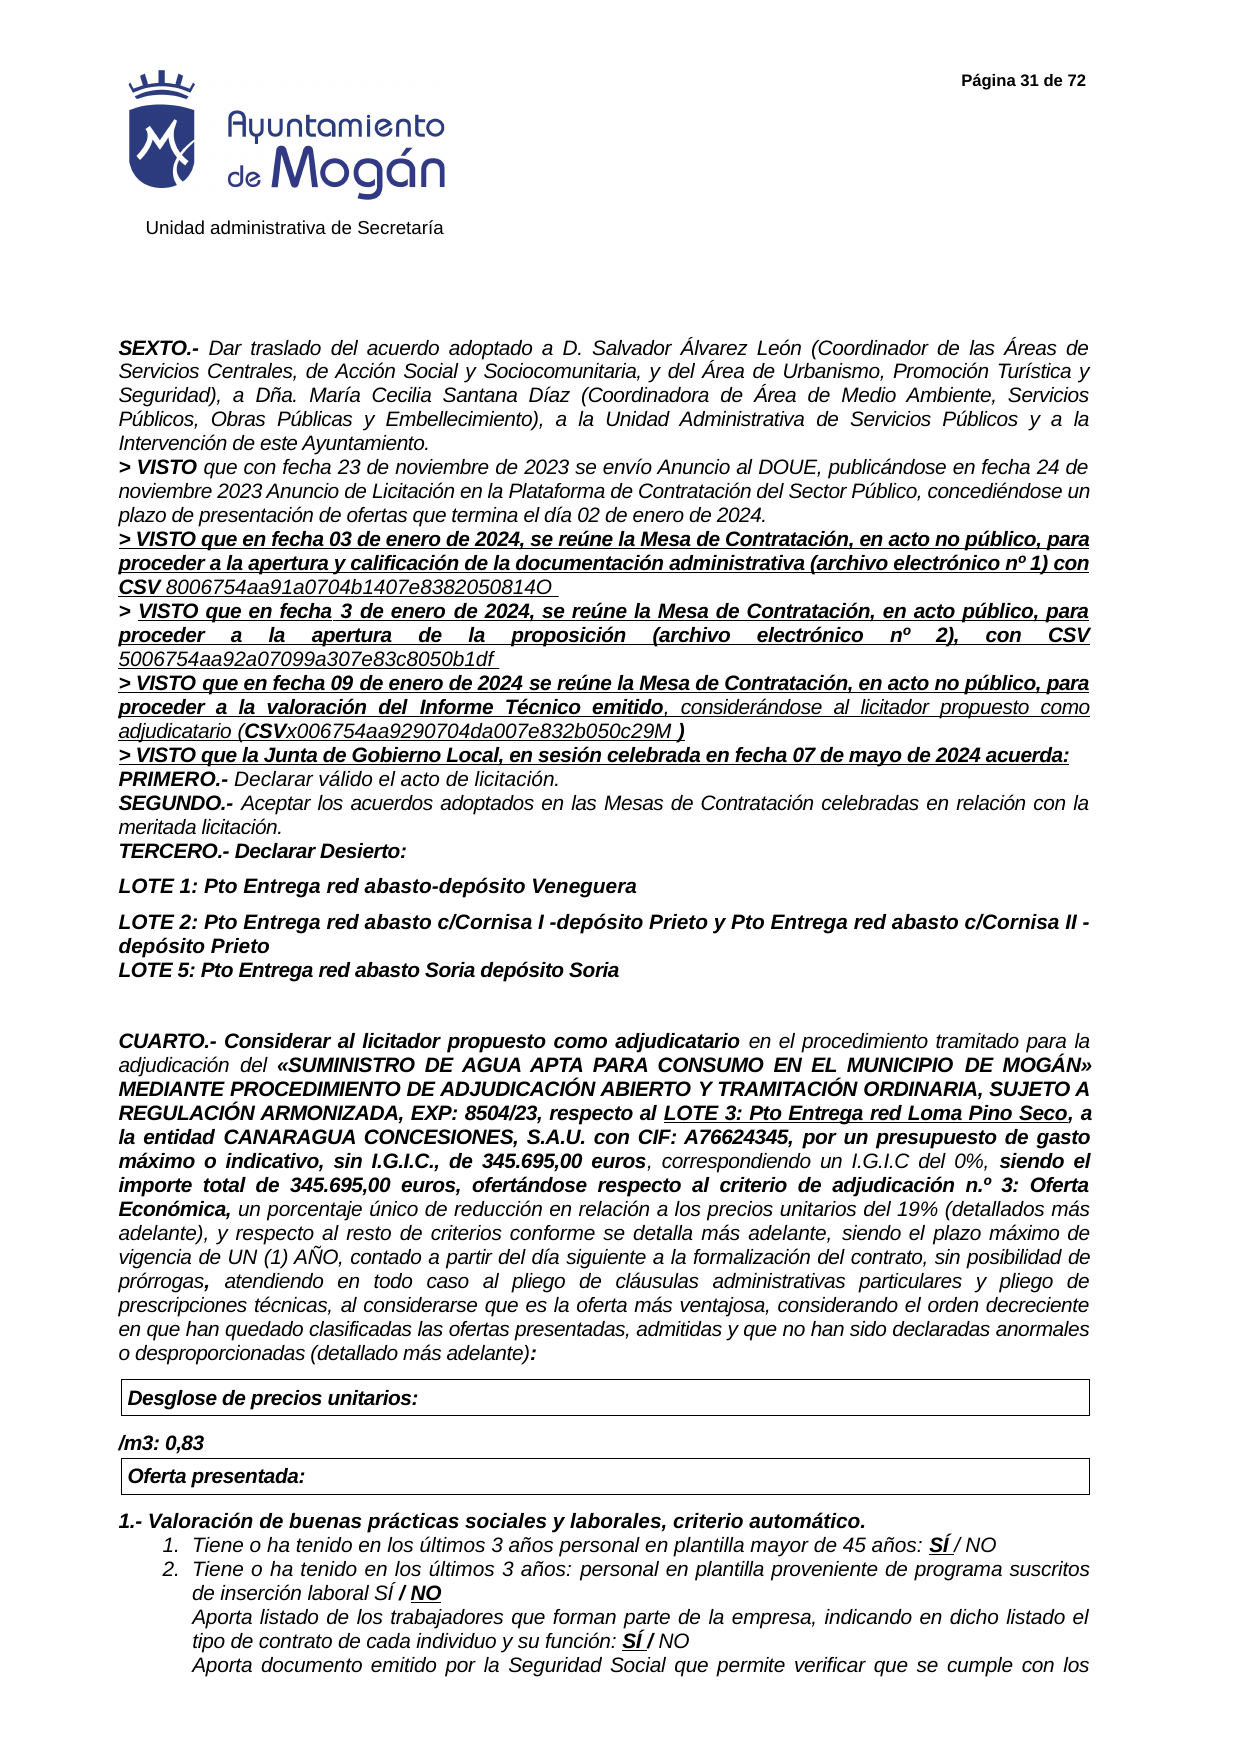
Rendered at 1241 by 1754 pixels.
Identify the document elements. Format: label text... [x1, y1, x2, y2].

text LOTE 5: Pto Entrega red abasto Soria depósito Soria [118, 958, 1092, 982]
table_header Oferta presentada: [118, 1455, 1092, 1509]
text /m3: 0,83 [118, 1431, 1092, 1455]
text LOTE 2: Pto Entrega red abasto c/Cornisa I -depósito Prieto y Pto Entrega red abasto c/Cornisa II -depósito Prieto [118, 910, 1092, 958]
text > VISTO que en fecha 03 de enero de 2024, se reúne la Mesa de Contratación, en acto no público, para proceder a la apertura y calificación de la documentación administrativa (archivo electrónico nº 1) con CSV 8006754aa91a0704b1407e8382050814O [118, 527, 1092, 599]
text TERCERO.- Declarar Desierto: [118, 838, 1092, 862]
list Tiene o ha tenido en los últimos 3 años personal en plantilla mayor de 45 años: SÍ / NO [162, 1533, 1092, 1557]
text > VISTO que en fecha 3 de enero de 2024, se reúne la Mesa de Contratación, en acto público, para proceder a la apertura de la proposición (archivo electrónico nº 2), con CSV 5006754aa92a07099a307e83c8050b1df [118, 599, 1092, 671]
text SEGUNDO.- Aceptar los acuerdos adoptados en las Mesas de Contratación celebradas en relación con la meritada licitación. [118, 791, 1092, 838]
table_header Desglose de precios unitarios: [118, 1376, 1092, 1431]
text > VISTO que en fecha 09 de enero de 2024 se reúne la Mesa de Contratación, en acto no público, para proceder a la valoración del Informe Técnico emitido, considerándose al licitador propuesto como adjudicatario (CSVx006754aa9290704da007e832b050c29M ) [118, 671, 1092, 743]
picture [128, 70, 445, 206]
list Tiene o ha tenido en los últimos 3 años: personal en plantilla proveniente de programa suscritos de inserción laboral SÍ / NO [162, 1557, 1092, 1605]
text Aporta listado de los trabajadores que forman parte de la empresa, indicando en dicho listado el tipo de contrato de cada individuo y su función: SÍ / NO [192, 1605, 1092, 1653]
text Aporta documento emitido por la Seguridad Social que permite verificar que se cumple con los [192, 1653, 1092, 1677]
text 1.- Valoración de buenas prácticas sociales y laborales, criterio automático. [118, 1509, 1092, 1533]
text SEXTO.- Dar traslado del acuerdo adoptado a D. Salvador Álvarez León (Coordinador de las Áreas de Servicios Centrales, de Acción Social y Sociocomunitaria, y del Área de Urbanismo, Promoción Turística y Seguridad), a Dña. María Cecilia Santana Díaz (Coordinadora de Área de Medio Ambiente, Servicios Públicos, Obras Públicas y Embellecimiento), a la Unidad Administrativa de Servicios Públicos y a la Intervención de este Ayuntamiento. [118, 335, 1092, 455]
text > VISTO que la Junta de Gobierno Local, en sesión celebrada en fecha 07 de mayo de 2024 acuerda: [118, 743, 1092, 767]
text PRIMERO.- Declarar válido el acto de licitación. [118, 767, 1092, 791]
text LOTE 1: Pto Entrega red abasto-depósito Veneguera [118, 874, 1092, 898]
text > VISTO que con fecha 23 de noviembre de 2023 se envío Anuncio al DOUE, publicándose en fecha 24 de noviembre 2023 Anuncio de Licitación en la Plataforma de Contratación del Sector Público, concediéndose un plazo de presentación de ofertas que termina el día 02 de enero de 2024. [118, 455, 1092, 527]
text CUARTO.- Considerar al licitador propuesto como adjudicatario en el procedimiento tramitado para la adjudicación del «SUMINISTRO DE AGUA APTA PARA CONSUMO EN EL MUNICIPIO DE MOGÁN» MEDIANTE PROCEDIMIENTO DE ADJUDICACIÓN ABIERTO Y TRAMITACIÓN ORDINARIA, SUJETO A REGULACIÓN ARMONIZADA, EXP: 8504/23, respecto al LOTE 3: Pto Entrega red Loma Pino Seco, a la entidad CANARAGUA CONCESIONES, S.A.U. con CIF: A76624345, por un presupuesto de gasto máximo o indicativo, sin I.G.I.C., de 345.695,00 euros, correspondiendo un I.G.I.C del 0%, siendo el importe total de 345.695,00 euros, ofertándose respecto al criterio de adjudicación n.º 3: Oferta Económica, un porcentaje único de reducción en relación a los precios unitarios del 19% (detallados más adelante), y respecto al resto de criterios conforme se detalla más adelante, siendo el plazo máximo de vigencia de UN (1) AÑO, contado a partir del día siguiente a la formalización del contrato, sin posibilidad de prórrogas, atendiendo en todo caso al pliego de cláusulas administrativas particulares y pliego de prescripciones técnicas, al considerarse que es la oferta más ventajosa, considerando el orden decreciente en que han quedado clasificadas las ofertas presentadas, admitidas y que no han sido declaradas anormales o desproporcionadas (detallado más adelante): [118, 1029, 1092, 1365]
